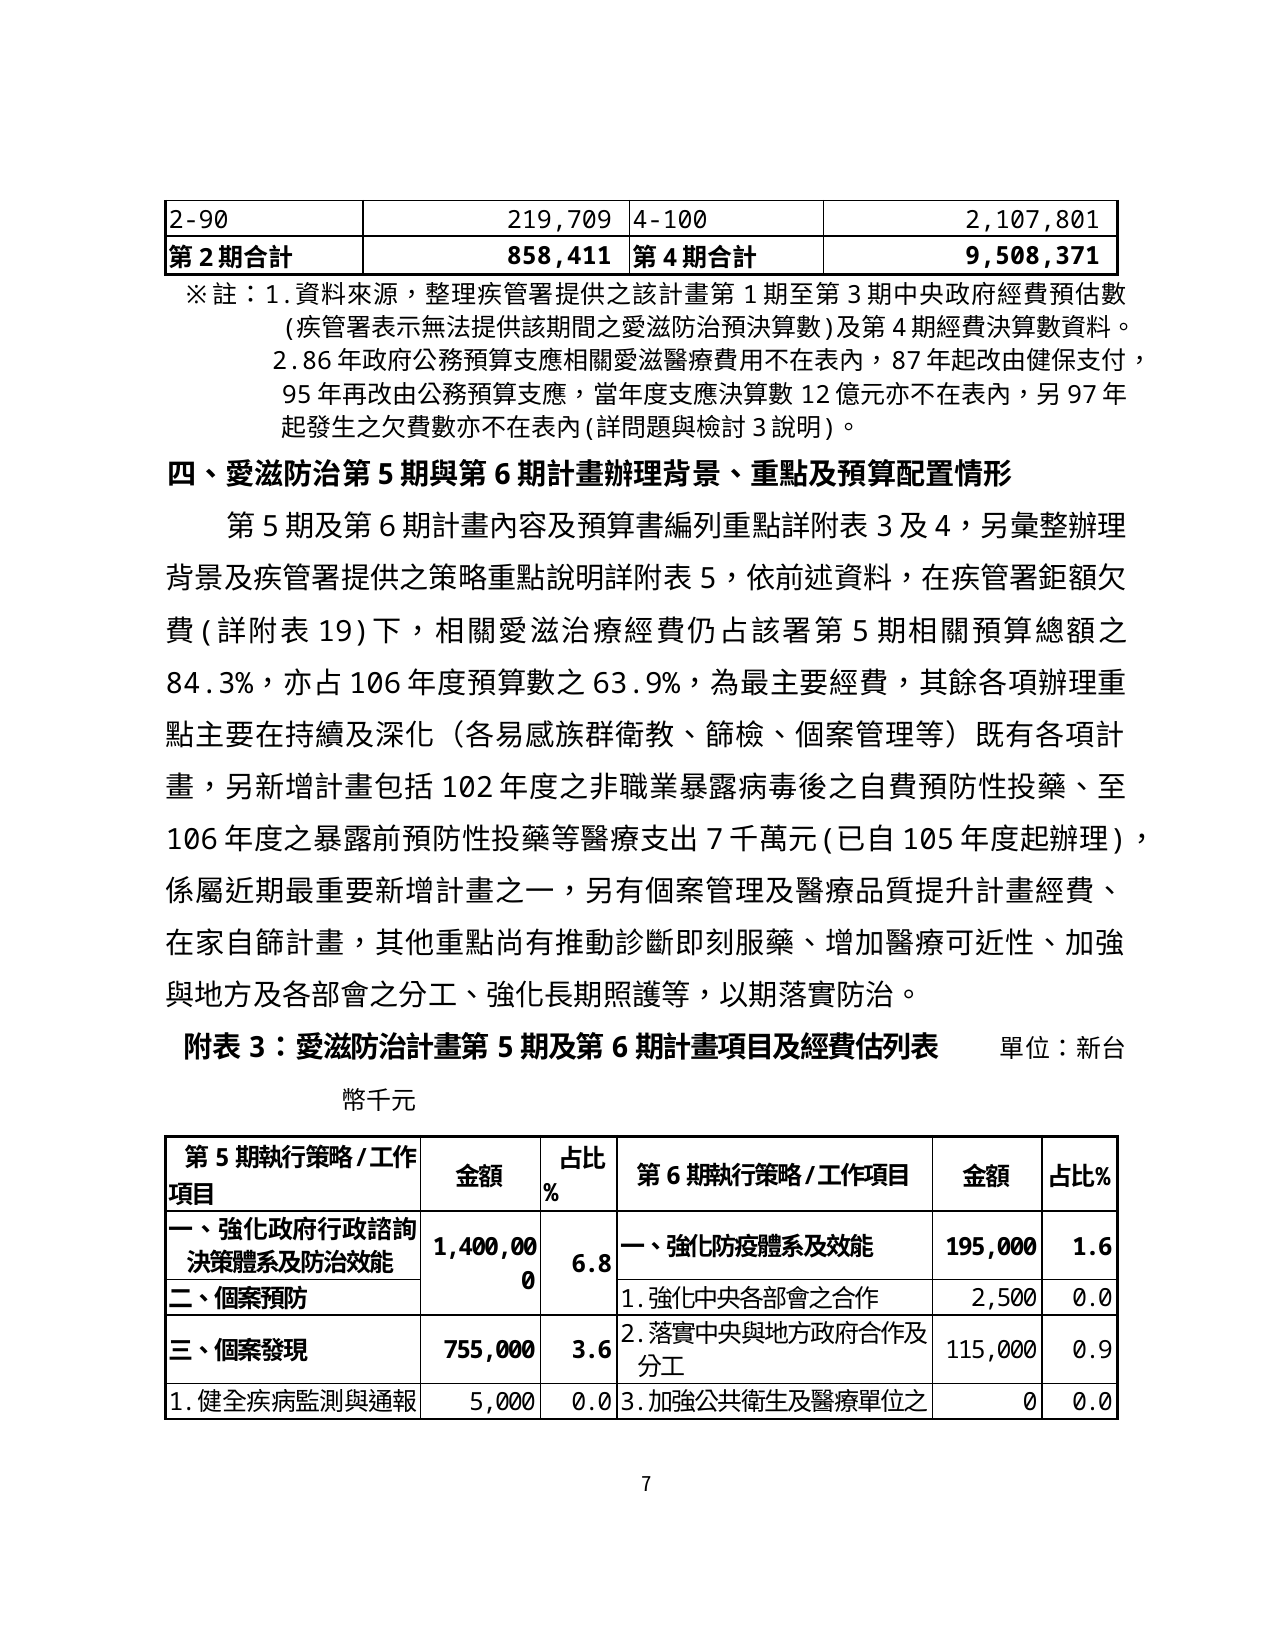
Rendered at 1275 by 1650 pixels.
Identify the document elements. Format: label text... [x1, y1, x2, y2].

table_cell 1.健全疾病監測與通報 [167, 1384, 420, 1418]
table_header 第6期執行策略/工作項目 [618, 1138, 932, 1210]
table_header 占比% [1043, 1138, 1116, 1210]
table_cell 一、強化防疫體系及效能 [618, 1212, 932, 1278]
table_cell 0.0 [541, 1384, 616, 1418]
table_cell 0.9 [1043, 1316, 1116, 1382]
text 四、愛滋防治第5期與第6期計畫辦理背景、重點及預算配置情形 [167, 443, 1127, 495]
text 附表3：愛滋防治計畫第5期及第6期計畫項目及經費估列表 單位：新台幣千元 [183, 1016, 1127, 1120]
table_cell 1,400,000 [421, 1212, 540, 1314]
text 第5期及第6期計畫內容及預算書編列重點詳附表3及4，另彙整辦理背景及疾管署提供之策略重點說明詳附表5，依前述資料，在疾管署鉅額欠費(詳附表19)下，相關愛滋治療經費仍占該署第5期相關預算總額之84.3%，亦占106年度預算數之63.9%，為最主要經費，其餘各項辦理重點主要在持續及深化（各易感族群衛教、篩檢、個案管理等）既有各項計畫，另新增計畫包括102年度之非職業暴露病毒後之自費預防性投藥、至106年度之暴露前預防性投藥等醫療支出7千萬元(已自105年度起辦理)，係屬近期最重要新增計畫之一，另有個案管理及醫療品質提升計畫經費、在家自篩計畫，其他重點尚有推動診斷即刻服藥、增加醫療可近性、加強與地方及各部會之分工、強化長期照護等，以期落實防治。 [165, 495, 1127, 1016]
table_cell 2,500 [933, 1280, 1041, 1314]
table_cell 一、強化政府行政諮詢決策體系及防治效能 [167, 1212, 420, 1278]
table_cell 755,000 [421, 1316, 540, 1382]
table_header 金額 [933, 1138, 1041, 1210]
table_cell 0.0 [1043, 1280, 1116, 1314]
table_header 第5期執行策略/工作項目 [167, 1138, 420, 1210]
table_cell 9,508,371 [824, 237, 1116, 273]
table_cell 2-90 [167, 201, 362, 235]
table_cell 5,000 [421, 1384, 540, 1418]
text ※註：1.資料來源，整理疾管署提供之該計畫第1期至第3期中央政府經費預估數(疾管署表示無法提供該期間之愛滋防治預決算數)及第4期經費決算數資料。 [181, 276, 1127, 343]
table_header 占比% [541, 1138, 616, 1210]
table_cell 4-100 [630, 201, 823, 235]
table_cell 0.0 [1043, 1384, 1116, 1418]
table_cell 1.6 [1043, 1212, 1116, 1278]
table_cell 858,411 [364, 237, 629, 273]
table_cell 3.加強公共衛生及醫療單位之 [618, 1384, 932, 1418]
table_cell 0 [933, 1384, 1041, 1418]
table_cell 115,000 [933, 1316, 1041, 1382]
table_cell 二、個案預防 [167, 1280, 420, 1314]
table_cell 2.落實中央與地方政府合作及分工 [618, 1316, 932, 1382]
table_cell 第2期合計 [167, 237, 362, 273]
table_header 金額 [421, 1138, 540, 1210]
text 2.86年政府公務預算支應相關愛滋醫療費用不在表內，87年起改由健保支付，95年再改由公務預算支應，當年度支應決算數12億元亦不在表內，另97年起發生之欠費數亦不在表內(詳問題與檢討3說明)。 [181, 343, 1127, 443]
table_cell 219,709 [364, 201, 629, 235]
table_cell 195,000 [933, 1212, 1041, 1278]
table_cell 第4期合計 [630, 237, 823, 273]
table_cell 三、個案發現 [167, 1316, 420, 1382]
table_cell 6.8 [541, 1212, 616, 1314]
table_cell 3.6 [541, 1316, 616, 1382]
table_cell 1.強化中央各部會之合作 [618, 1280, 932, 1314]
table_cell 2,107,801 [824, 201, 1116, 235]
